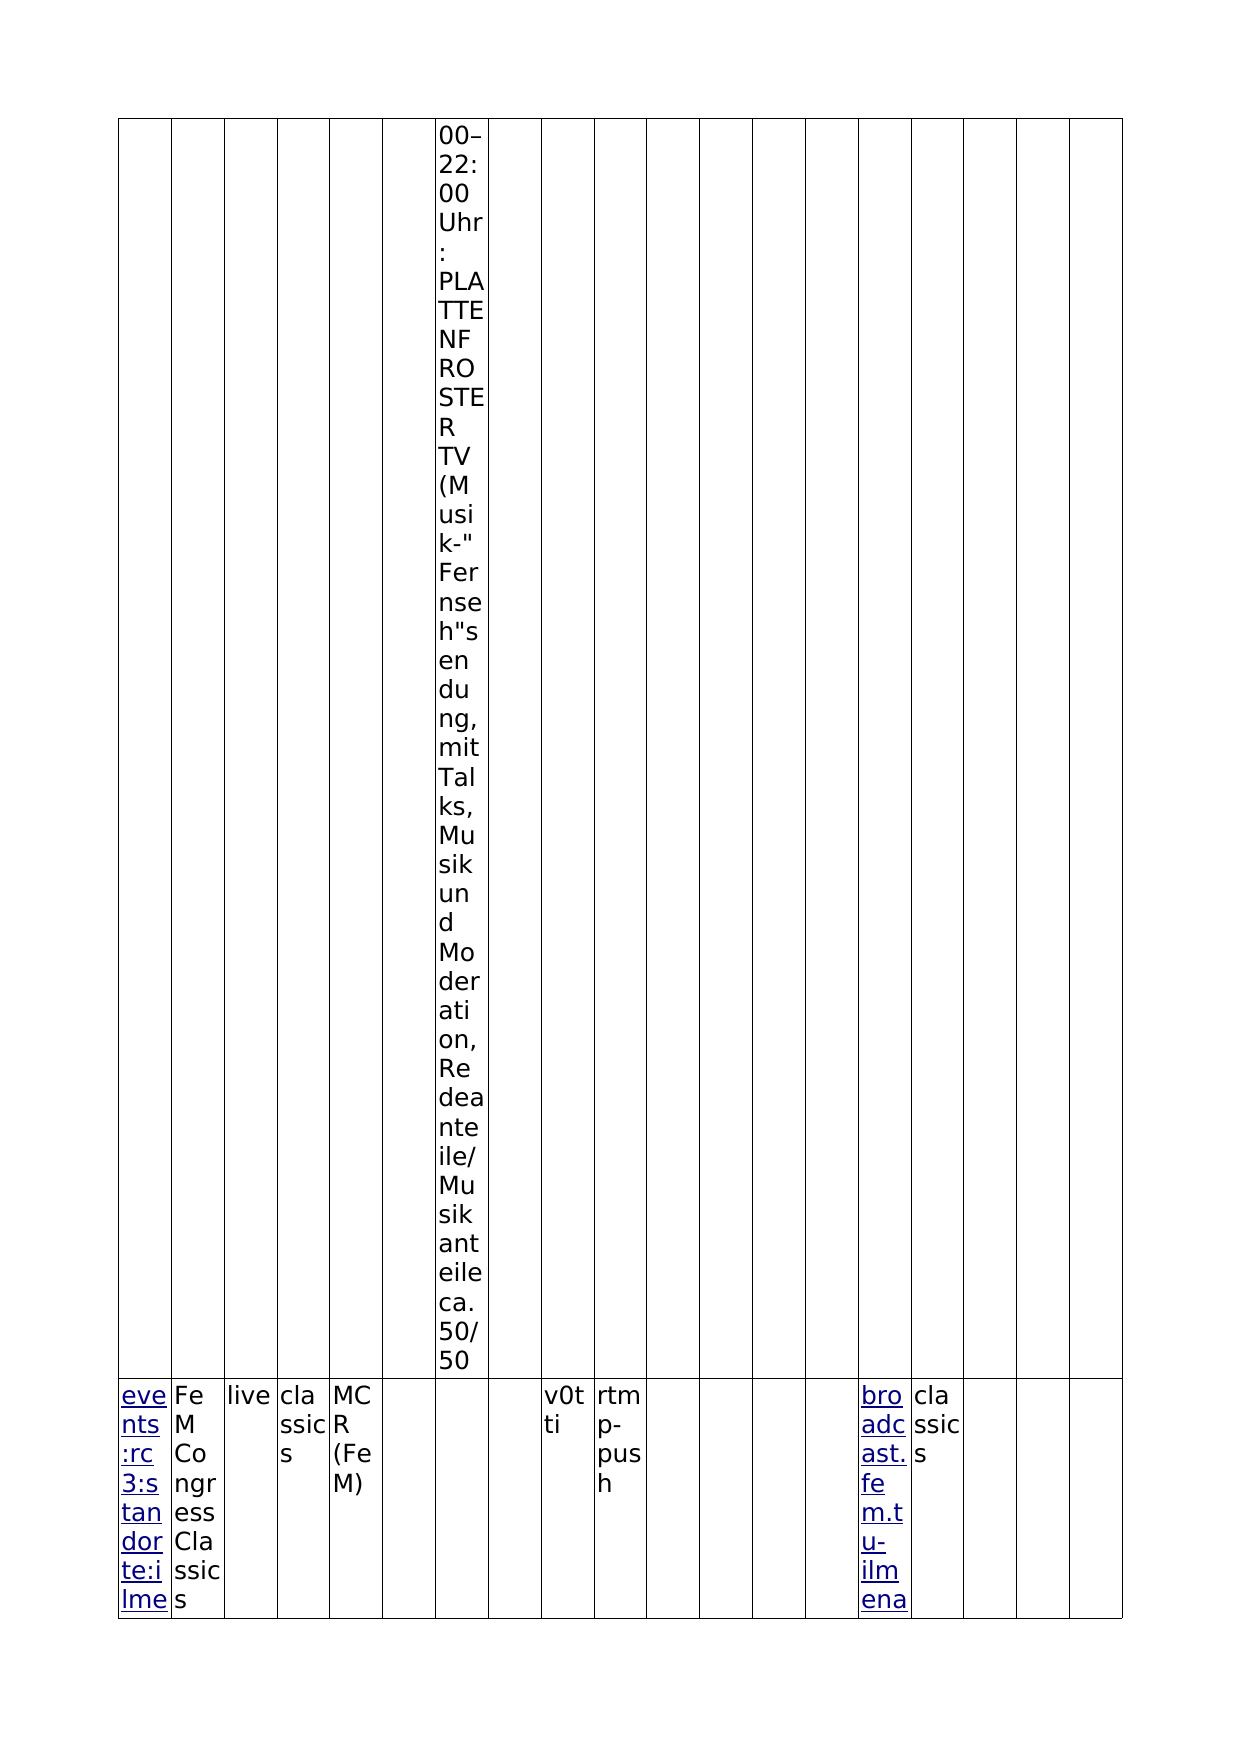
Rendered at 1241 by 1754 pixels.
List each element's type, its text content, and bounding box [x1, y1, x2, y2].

table_cell rtmp-push [595, 1379, 646, 1617]
table_cell [1017, 119, 1069, 1378]
table_cell classics [278, 1379, 329, 1617]
table_cell [647, 119, 699, 1378]
table_cell [700, 119, 752, 1378]
table_cell [912, 119, 963, 1378]
table_cell [964, 119, 1016, 1378]
table_cell [1070, 119, 1122, 1378]
table_cell [383, 1379, 435, 1617]
table_cell [489, 1379, 541, 1617]
table_cell [964, 1379, 1016, 1617]
table_cell [806, 119, 858, 1378]
table_cell [278, 119, 329, 1378]
table_cell [1017, 1379, 1069, 1617]
table_cell FeM Congress Classics [172, 1379, 224, 1617]
table_cell [383, 119, 435, 1378]
table_cell MCR (FeM) [330, 1379, 382, 1617]
table_cell [172, 119, 224, 1378]
table_cell [542, 119, 594, 1378]
table_cell [225, 119, 277, 1378]
table_cell broadcast.fem.tu-ilmena [859, 1379, 911, 1617]
table_cell [859, 119, 911, 1378]
table_cell [436, 1379, 488, 1617]
table_cell [1070, 1379, 1122, 1617]
table_cell [595, 119, 646, 1378]
table_cell live [225, 1379, 277, 1617]
table_cell classics [912, 1379, 963, 1617]
table_cell v0tti [542, 1379, 594, 1617]
table_cell [753, 119, 805, 1378]
table_cell [330, 119, 382, 1378]
table_cell [119, 119, 171, 1378]
table_cell [489, 119, 541, 1378]
table_cell 00–22:00 Uhr: PLATTENFROSTER TV (Musik-"Fernseh"sendung, mit Talks, Musik und Moderation, Redeanteile/Musikanteile ca. 50/50 [436, 119, 488, 1378]
table_cell [700, 1379, 752, 1617]
table_cell events:rc3:standorte:ilme [119, 1379, 171, 1617]
table_cell [806, 1379, 858, 1617]
table_cell [647, 1379, 699, 1617]
table_cell [753, 1379, 805, 1617]
